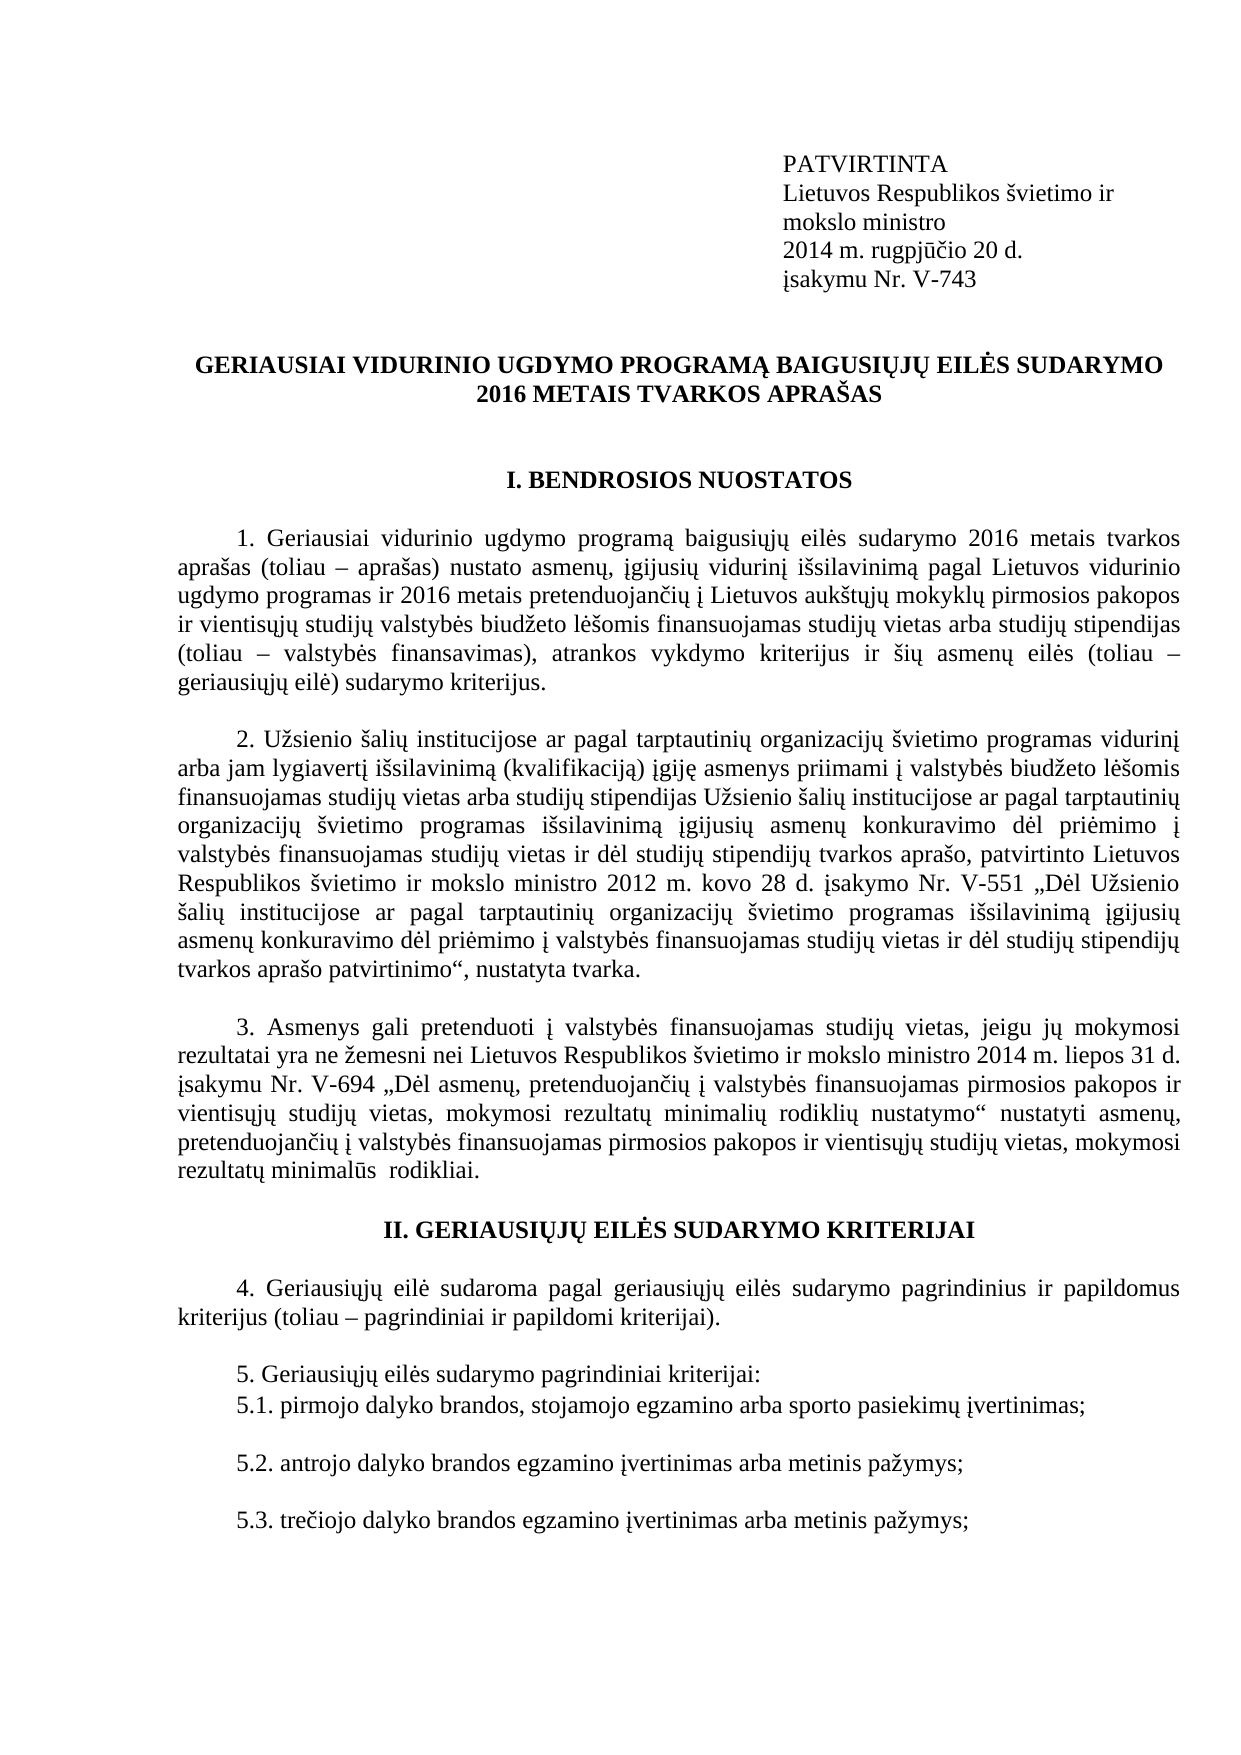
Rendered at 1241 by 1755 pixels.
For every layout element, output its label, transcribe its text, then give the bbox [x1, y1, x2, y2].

text II. geriausiųjų eilĖS sudaryMO KRItERIJAI [177, 1215, 1181, 1244]
text 5.1. pirmojo dalyko brandos, stojamojo egzamino arba sporto pasiekimų įvertinimas; [177, 1390, 1181, 1419]
text PATVIRTINTA [783, 149, 1181, 178]
text 2. Užsienio šalių institucijose ar pagal tarptautinių organizacijų švietimo programas vidurinį arba jam lygiavertį išsilavinimą (kvalifikaciją) įgiję asmenys priimami į valstybės biudžeto lėšomis finansuojamas studijų vietas arba studijų stipendijas Užsienio šalių institucijose ar pagal tarptautinių organizacijų švietimo programas išsilavinimą įgijusių asmenų konkuravimo dėl priėmimo į valstybės finansuojamas studijų vietas ir dėl studijų stipendijų tvarkos aprašo, patvirtinto Lietuvos Respublikos švietimo ir mokslo ministro 2012 m. kovo 28 d. įsakymo Nr. V-551 „Dėl Užsienio šalių institucijose ar pagal tarptautinių organizacijų švietimo programas išsilavinimą įgijusių asmenų konkuravimo dėl priėmimo į valstybės finansuojamas studijų vietas ir dėl studijų stipendijų tvarkos aprašo patvirtinimo“, nustatyta tvarka. [177, 724, 1181, 983]
text 2014 m. rugpjūčio 20 d. [783, 236, 1181, 264]
text 5.2. antrojo dalyko brandos egzamino įvertinimas arba metinis pažymys; [177, 1448, 1181, 1477]
text mokslo ministro [783, 207, 1181, 236]
text 5.3. trečiojo dalyko brandos egzamino įvertinimas arba metinis pažymys; [177, 1505, 1181, 1534]
text I. Bendrosios nuostatos [177, 466, 1181, 494]
text 1. Geriausiai vidurinio ugdymo programą baigusiųjų eilės sudarymo 2016 metais tvarkos aprašas (toliau – aprašas) nustato asmenų, įgijusių vidurinį išsilavinimą pagal Lietuvos vidurinio ugdymo programas ir 2016 metais pretenduojančių į Lietuvos aukštųjų mokyklų pirmosios pakopos ir vientisųjų studijų valstybės biudžeto lėšomis finansuojamas studijų vietas arba studijų stipendijas (toliau – valstybės finansavimas), atrankos vykdymo kriterijus ir šių asmenų eilės (toliau – geriausiųjų eilė) sudarymo kriterijus. [177, 523, 1181, 696]
text 5. Geriausiųjų eilės sudarymo pagrindiniai kriterijai: [177, 1359, 1181, 1388]
text geriausiai VIDURINIO UGDYMO PROGRAMĄ baigusiųjų eilės sudarymo 2016 metais tvarkos aprašas [177, 351, 1181, 408]
text 3. Asmenys gali pretenduoti į valstybės finansuojamas studijų vietas, jeigu jų mokymosi rezultatai yra ne žemesni nei Lietuvos Respublikos švietimo ir mokslo ministro 2014 m. liepos 31 d. įsakymu Nr. V-694 „Dėl asmenų, pretenduojančių į valstybės finansuojamas pirmosios pakopos ir vientisųjų studijų vietas, mokymosi rezultatų minimalių rodiklių nustatymo“ nustatyti asmenų, pretenduojančių į valstybės finansuojamas pirmosios pakopos ir vientisųjų studijų vietas, mokymosi rezultatų minimalūs rodikliai. [177, 1012, 1181, 1184]
text Lietuvos Respublikos švietimo ir [783, 178, 1181, 207]
text 4. Geriausiųjų eilė sudaroma pagal geriausiųjų eilės sudarymo pagrindinius ir papildomus kriterijus (toliau – pagrindiniai ir papildomi kriterijai). [177, 1273, 1181, 1330]
text įsakymu Nr. V-743 [783, 264, 1181, 293]
